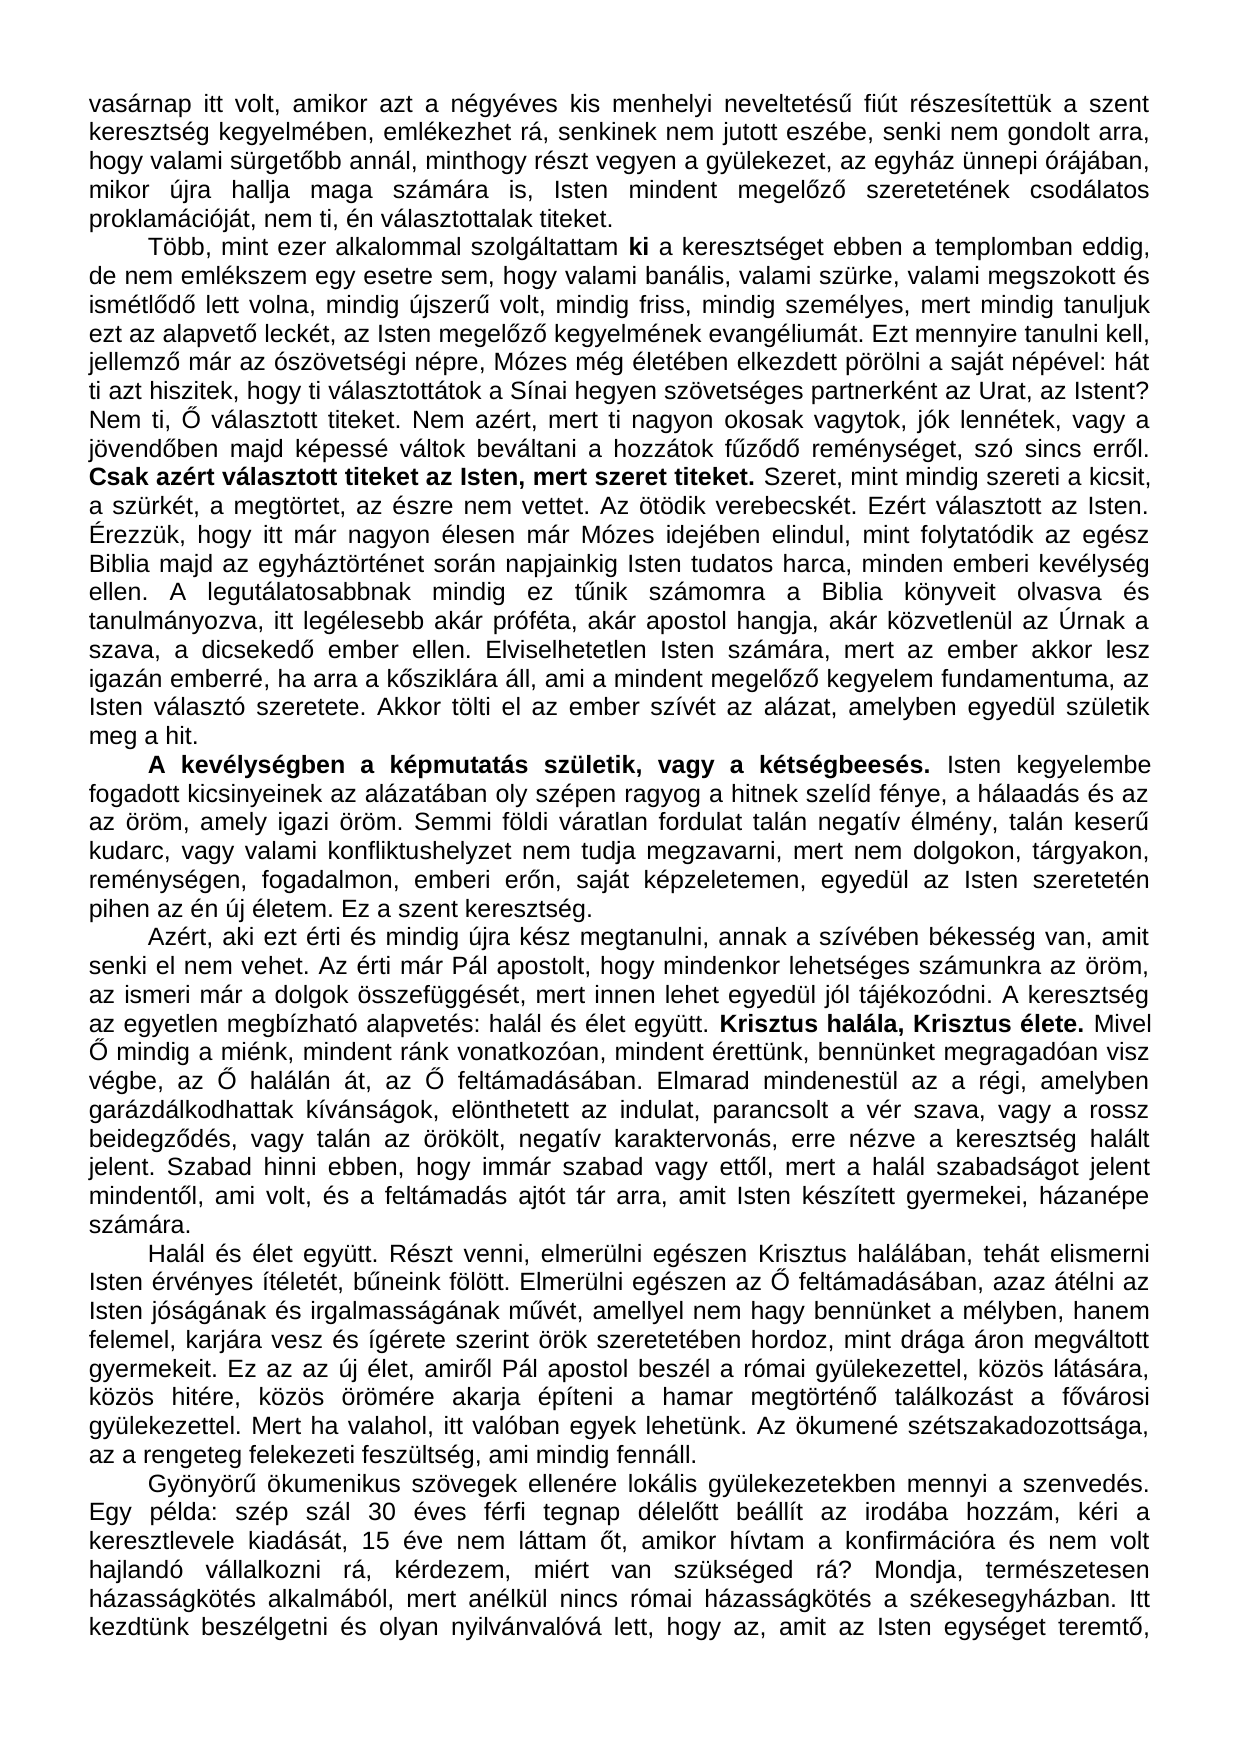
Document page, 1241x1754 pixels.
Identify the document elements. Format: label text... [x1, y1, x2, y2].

text vasárnap itt volt, amikor azt a négyéves kis menhelyi neveltetésű fiút részesítettük a szent keresztség kegyelmében, emlékezhet rá, senkinek nem jutott eszébe, senki nem gondolt arra, hogy valami sürgetőbb annál, minthogy részt vegyen a gyülekezet, az egyház ünnepi órájában, mikor újra hallja maga számára is, Isten mindent megelőző szeretetének csodálatos proklamációját, nem ti, én választottalak titeket. [88, 88, 1152, 232]
text Azért, aki ezt érti és mindig újra kész megtanulni, annak a szívében békesség van, amit senki el nem vehet. Az érti már Pál apostolt, hogy mindenkor lehetséges számunkra az öröm, az ismeri már a dolgok összefüggését, mert innen lehet egyedül jól tájékozódni. A keresztség az egyetlen megbízható alapvetés: halál és élet együtt. Krisztus halála, Krisztus élete. Mivel Ő mindig a miénk, mindent ránk vonatkozóan, mindent érettünk, bennünket megragadóan visz végbe, az Ő halálán át, az Ő feltámadásában. Elmarad mindenestül az a régi, amelyben garázdálkodhattak kívánságok, elönthetett az indulat, parancsolt a vér szava, vagy a rossz beidegződés, vagy talán az örökölt, negatív karaktervonás, erre nézve a keresztség halált jelent. Szabad hinni ebben, hogy immár szabad vagy ettől, mert a halál szabadságot jelent mindentől, ami volt, és a feltámadás ajtót tár arra, amit Isten készített gyermekei, házanépe számára. [88, 922, 1152, 1238]
text Gyönyörű ökumenikus szövegek ellenére lokális gyülekezetekben mennyi a szenvedés. Egy példa: szép szál 30 éves férfi tegnap délelőtt beállít az irodába hozzám, kéri a keresztlevele kiadását, 15 éve nem láttam őt, amikor hívtam a konfirmációra és nem volt hajlandó vállalkozni rá, kérdezem, miért van szükséged rá? Mondja, természetesen házasságkötés alkalmából, mert anélkül nincs római házasságkötés a székesegyházban. Itt kezdtünk beszélgetni és olyan nyilvánvalóvá lett, hogy az, amit az Isten egységet teremtő, [88, 1468, 1152, 1641]
text A kevélységben a képmutatás születik, vagy a kétségbeesés. Isten kegyelembe fogadott kicsinyeinek az alázatában oly szépen ragyog a hitnek szelíd fénye, a hálaadás és az az öröm, amely igazi öröm. Semmi földi váratlan fordulat talán negatív élmény, talán keserű kudarc, vagy valami konfliktushelyzet nem tudja megzavarni, mert nem dolgokon, tárgyakon, reménységen, fogadalmon, emberi erőn, saját képzeletemen, egyedül az Isten szeretetén pihen az én új életem. Ez a szent keresztség. [88, 750, 1152, 922]
text Halál és élet együtt. Részt venni, elmerülni egészen Krisztus halálában, tehát elismerni Isten érvényes ítéletét, bűneink fölött. Elmerülni egészen az Ő feltámadásában, azaz átélni az Isten jóságának és irgalmasságának művét, amellyel nem hagy bennünket a mélyben, hanem felemel, karjára vesz és ígérete szerint örök szeretetében hordoz, mint drága áron megváltott gyermekeit. Ez az az új élet, amiről Pál apostol beszél a római gyülekezettel, közös látására, közös hitére, közös örömére akarja építeni a hamar megtörténő találkozást a fővárosi gyülekezettel. Mert ha valahol, itt valóban egyek lehetünk. Az ökumené szétszakadozottsága, az a rengeteg felekezeti feszültség, ami mindig fennáll. [88, 1238, 1152, 1468]
text Több, mint ezer alkalommal szolgáltattam ki a keresztséget ebben a templomban eddig, de nem emlékszem egy esetre sem, hogy valami banális, valami szürke, valami megszokott és ismétlődő lett volna, mindig újszerű volt, mindig friss, mindig személyes, mert mindig tanuljuk ezt az alapvető leckét, az Isten megelőző kegyelmének evangéliumát. Ezt mennyire tanulni kell, jellemző már az ószövetségi népre, Mózes még életében elkezdett pörölni a saját népével: hát ti azt hiszitek, hogy ti választottátok a Sínai hegyen szövetséges partnerként az Urat, az Istent? Nem ti, Ő választott titeket. Nem azért, mert ti nagyon okosak vagytok, jók lennétek, vagy a jövendőben majd képessé váltok beváltani a hozzátok fűződő reménységet, szó sincs erről. Csak azért választott titeket az Isten, mert szeret titeket. Szeret, mint mindig szereti a kicsit, a szürkét, a megtörtet, az észre nem vettet. Az ötödik verebecskét. Ezért választott az Isten. Érezzük, hogy itt már nagyon élesen már Mózes idejében elindul, mint folytatódik az egész Biblia majd az egyháztörténet során napjainkig Isten tudatos harca, minden emberi kevélység ellen. A legutálatosabbnak mindig ez tűnik számomra a Biblia könyveit olvasva és tanulmányozva, itt legélesebb akár próféta, akár apostol hangja, akár közvetlenül az Úrnak a szava, a dicsekedő ember ellen. Elviselhetetlen Isten számára, mert az ember akkor lesz igazán emberré, ha arra a kősziklára áll, ami a mindent megelőző kegyelem fundamentuma, az Isten választó szeretete. Akkor tölti el az ember szívét az alázat, amelyben egyedül születik meg a hit. [88, 232, 1152, 750]
